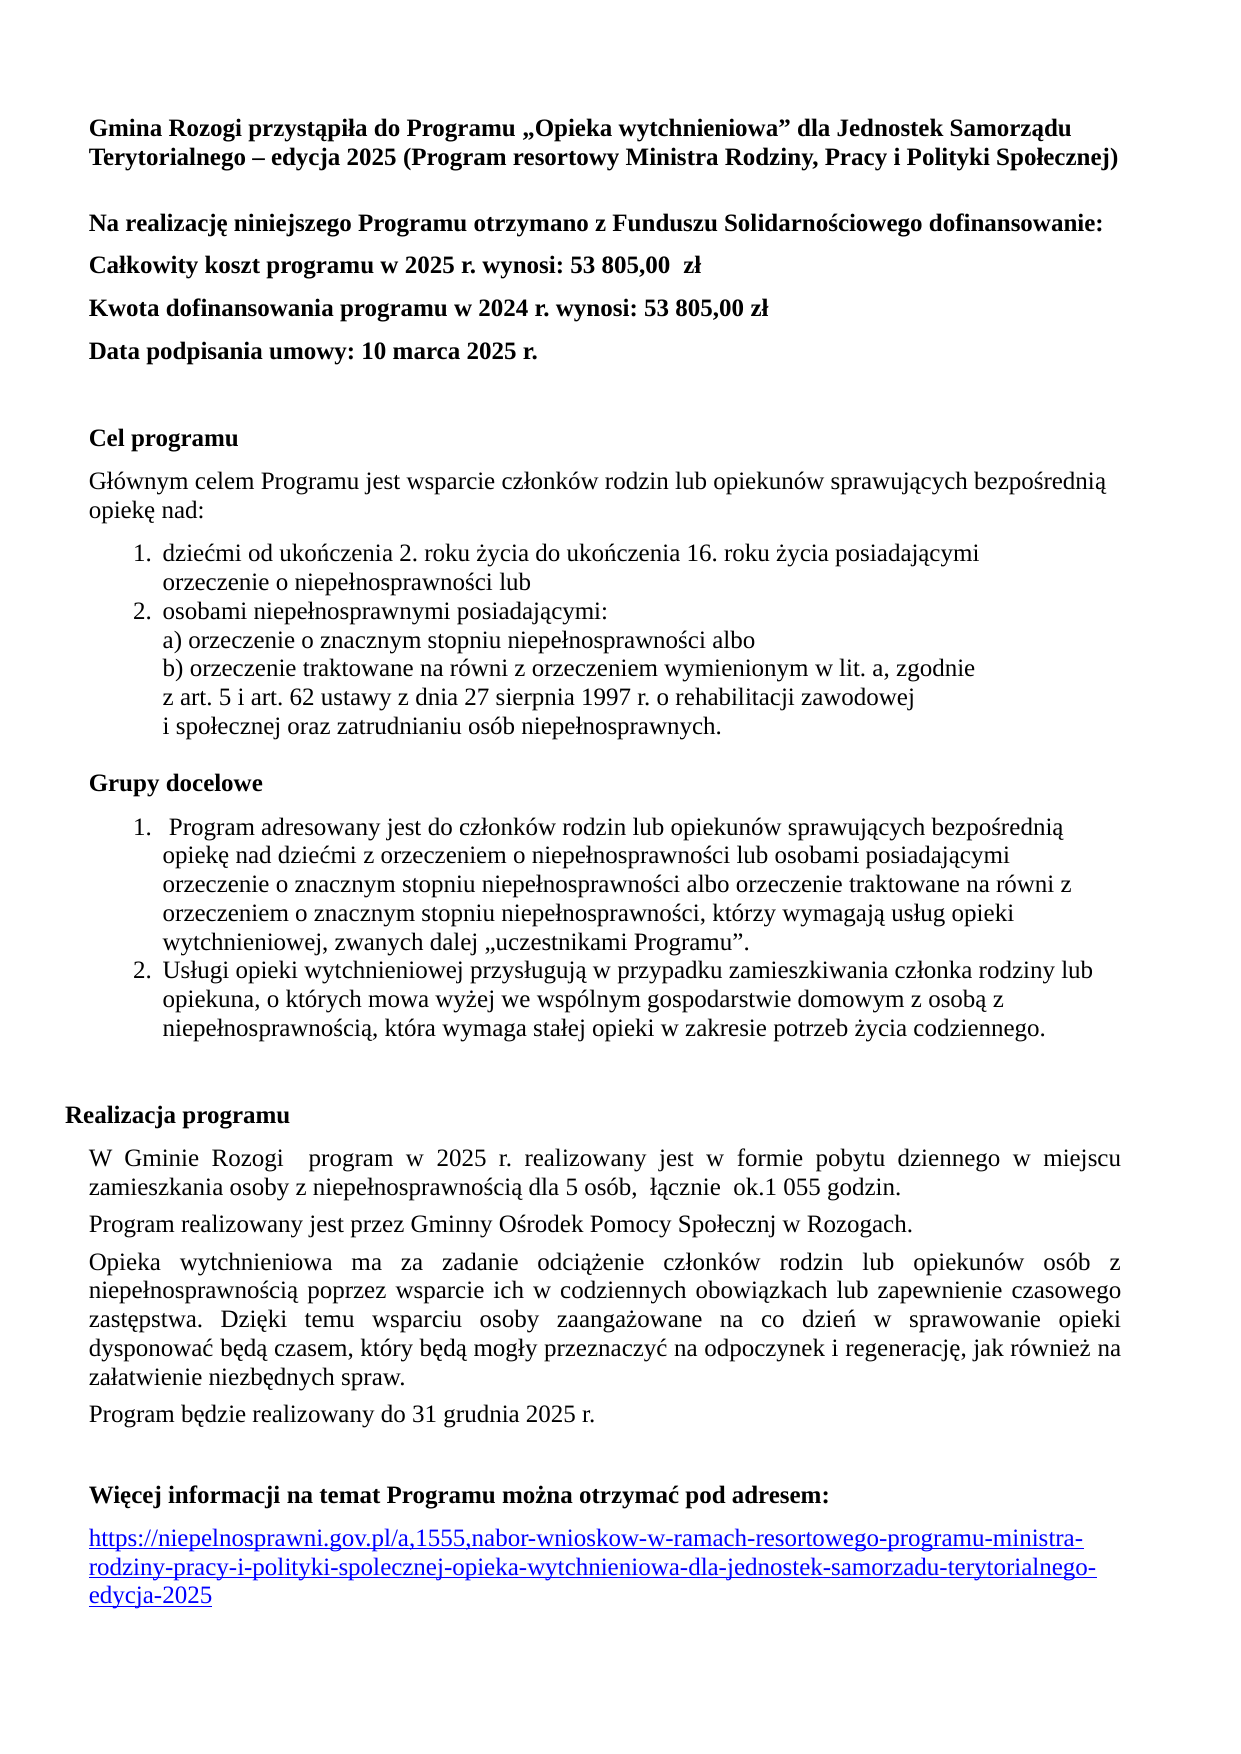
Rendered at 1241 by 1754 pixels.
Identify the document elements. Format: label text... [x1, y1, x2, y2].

text i społecznej oraz zatrudnianiu osób niepełnosprawnych. [162, 711, 1122, 740]
text Program realizowany jest przez Gminny Ośrodek Pomocy Społecznj w Rozogach. [88, 1209, 1122, 1238]
text Całkowity koszt programu w 2025 r. wynosi: 53 805,00 zł [88, 250, 1122, 278]
list dziećmi od ukończenia 2. roku życia do ukończenia 16. roku życia posiadającymi [133, 538, 1122, 567]
text Realizacja programu [65, 1100, 1122, 1128]
text a) orzeczenie o znacznym stopniu niepełnosprawności albo [162, 625, 1122, 653]
text Data podpisania umowy: 10 marca 2025 r. [88, 336, 1122, 365]
text Opieka wytchnieniowa ma za zadanie odciążenie członków rodzin lub opiekunów osób z niepełnosprawnością poprzez wsparcie ich w codziennych obowiązkach lub zapewnienie czasowego zastępstwa. Dzięki temu wsparciu osoby zaangażowane na co dzień w sprawowanie opieki dysponować będą czasem, który będą mogły przeznaczyć na odpoczynek i regenerację, jak również na załatwienie niezbędnych spraw. [88, 1247, 1122, 1390]
text orzeczenie o niepełnosprawności lub [162, 567, 1122, 596]
list osobami niepełnosprawnymi posiadającymi: [133, 596, 1122, 625]
list Program adresowany jest do członków rodzin lub opiekunów sprawujących bezpośrednią opiekę nad dziećmi z orzeczeniem o niepełnosprawności lub osobami posiadającymi orzeczenie o znacznym stopniu niepełnosprawności albo orzeczenie traktowane na równi z orzeczeniem o znacznym stopniu niepełnosprawności, którzy wymagają usług opieki wytchnieniowej, zwanych dalej „uczestnikami Programu”. [133, 812, 1122, 956]
text Kwota dofinansowania programu w 2024 r. wynosi: 53 805,00 zł [88, 293, 1122, 322]
subtitle Na realizację niniejszego Programu otrzymano z Funduszu Solidarnościowego dofinansowanie: [88, 208, 1122, 237]
text z art. 5 i art. 62 ustawy z dnia 27 sierpnia 1997 r. o rehabilitacji zawodowej [162, 682, 1122, 711]
text b) orzeczenie traktowane na równi z orzeczeniem wymienionym w lit. a, zgodnie [162, 653, 1122, 682]
text Cel programu [88, 423, 1122, 452]
text https://niepelnosprawni.gov.pl/a,1555,nabor-wnioskow-w-ramach-resortowego-programu-ministra-rodziny-pracy-i-polityki-spolecznej-opieka-wytchnieniowa-dla-jednostek-samorzadu-terytorialnego-edycja-2025 [88, 1523, 1122, 1609]
text Więcej informacji na temat Programu można otrzymać pod adresem: [88, 1480, 1122, 1508]
text Program będzie realizowany do 31 grudnia 2025 r. [88, 1399, 1122, 1428]
text Głównym celem Programu jest wsparcie członków rodzin lub opiekunów sprawujących bezpośrednią opiekę nad: [88, 466, 1122, 524]
list Usługi opieki wytchnieniowej przysługują w przypadku zamieszkiwania członka rodziny lub opiekuna, o których mowa wyżej we wspólnym gospodarstwie domowym z osobą z niepełnosprawnością, która wymaga stałej opieki w zakresie potrzeb życia codziennego. [133, 956, 1122, 1042]
subtitle Gmina Rozogi przystąpiła do Programu „Opieka wytchnieniowa” dla Jednostek Samorządu Terytorialnego – edycja 2025 (Program resortowy Ministra Rodziny, Pracy i Polityki Społecznej) [88, 113, 1122, 171]
text Grupy docelowe [88, 768, 1122, 797]
text W Gminie Rozogi program w 2025 r. realizowany jest w formie pobytu dziennego w miejscu zamieszkania osoby z niepełnosprawnością dla 5 osób, łącznie ok.1 055 godzin. [88, 1143, 1122, 1201]
